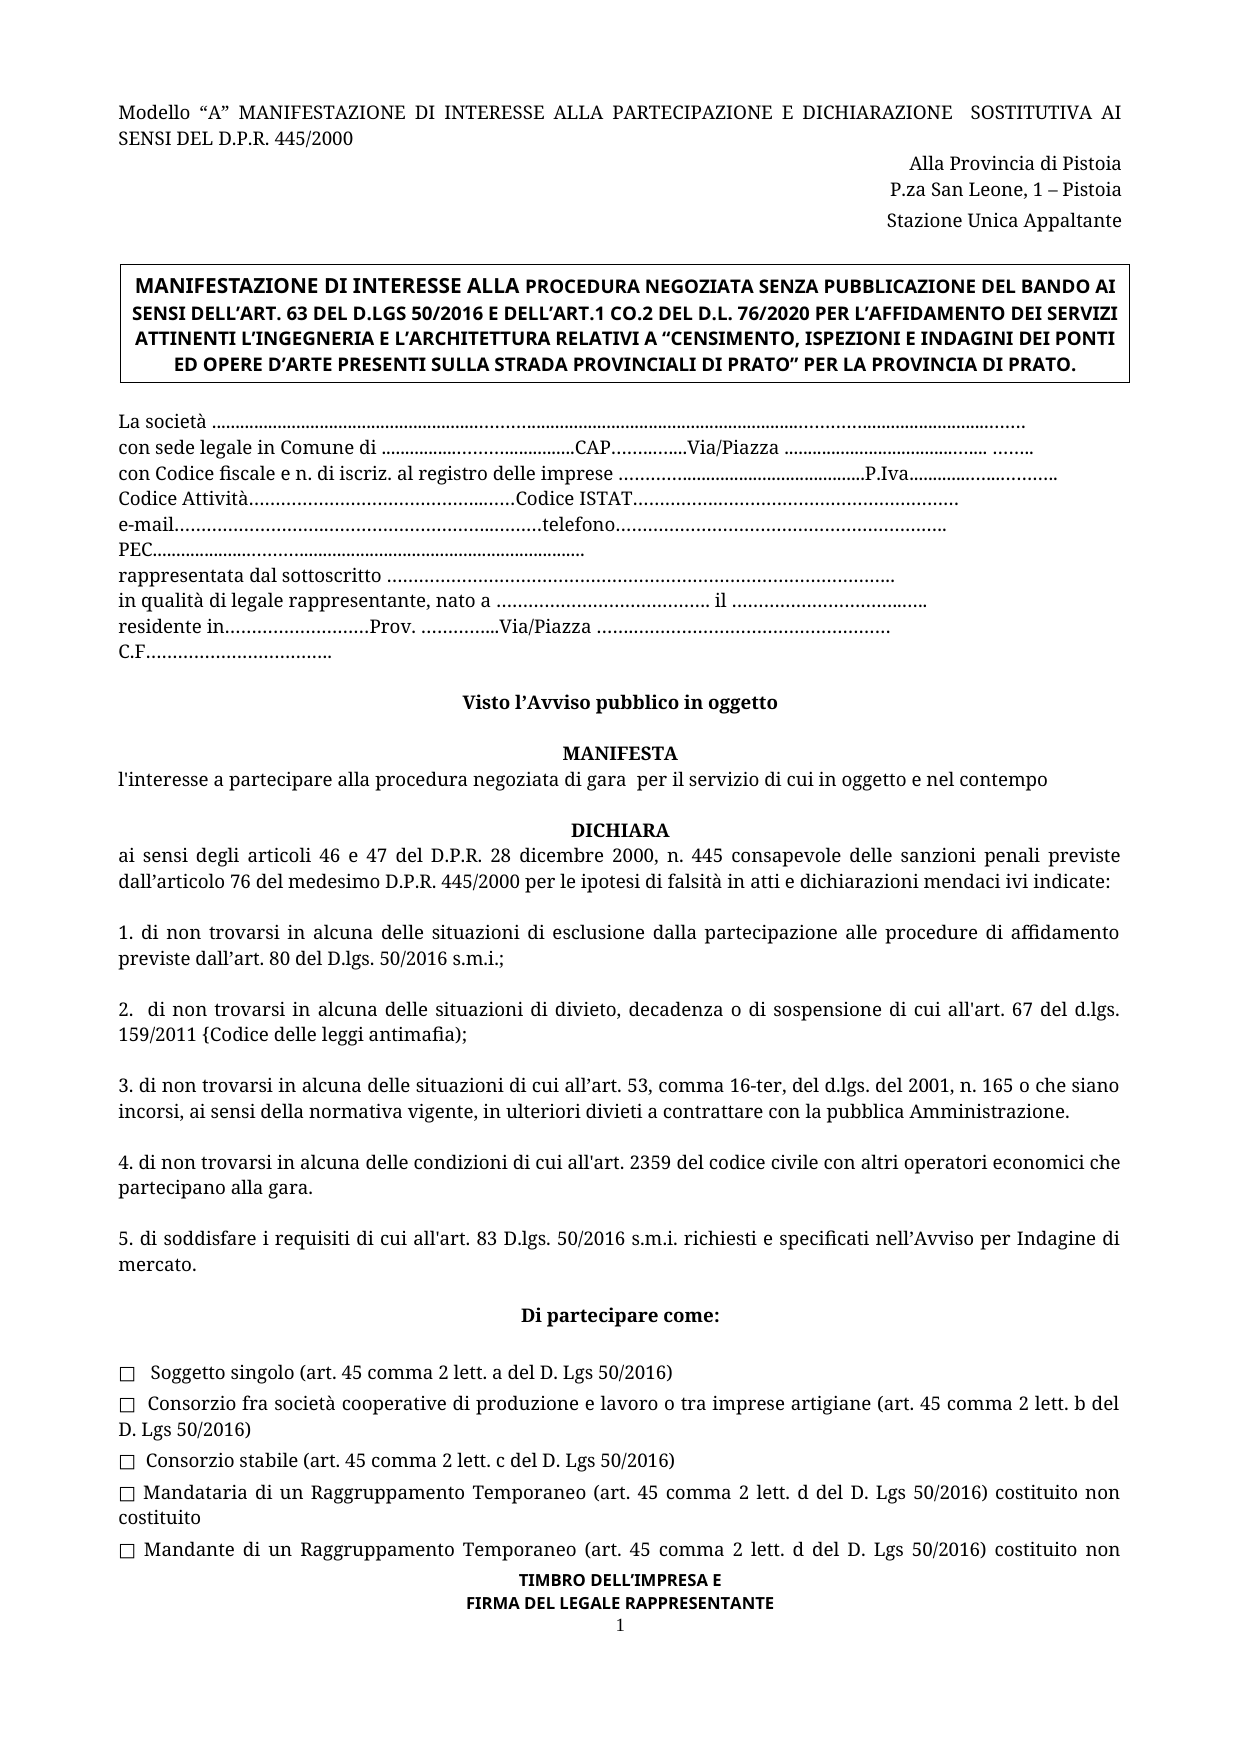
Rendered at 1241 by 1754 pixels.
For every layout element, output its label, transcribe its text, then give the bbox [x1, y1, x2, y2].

text con Codice fiscale e n. di iscriz. al registro delle imprese ………….......................................P.Iva.............…...……….. [118, 460, 1122, 485]
text in qualità di legale rappresentante, nato a …………………………………. il …………………………..….. [118, 587, 1122, 613]
text MANIFESTA [118, 741, 1122, 766]
text rappresentata dal sottoscritto ………………………………………………………………………………….. [118, 562, 1122, 587]
text Di partecipare come: [118, 1302, 1122, 1328]
text Codice Attività……………………………………..……Codice ISTAT…………….……………………………………… [118, 485, 1122, 511]
text ai sensi degli articoli 46 e 47 del D.P.R. 28 dicembre 2000, n. 445 consapevole delle sanzioni penali previste dall’articolo 76 del medesimo D.P.R. 445/2000 per le ipotesi di falsità in atti e dichiarazioni mendaci ivi indicate: [118, 843, 1122, 894]
text con sede legale in Comune di ................………...............CAP……..…....Via/Piazza ....................................….... …….. [118, 434, 1122, 460]
text Visto l’Avviso pubblico in oggetto [118, 689, 1122, 715]
text C.F…………………………….. [118, 638, 1122, 664]
table_header MANIFESTAZIONE DI INTERESSE ALLA Procedura negoziata senza pubblicazione del bando ai sensi dell’art. 63 del D.lgs 50/2016 e dell’art.1 co.2 del D.L. 76/2020 per l’affidamento dei servizi attinenti l’ingegneria e l’architettura relativi a “Censimento, ispezioni e indagini dei ponti ed opere d’arte presenti sulla strada provinciali di Prato” PER LA PROVINCIA DI PRATO. [121, 265, 1129, 382]
text Modello “A” MANIFESTAZIONE DI INTERESSE ALLA PARTECIPAZIONE E DICHIARAZIONE SOSTITUTIVA AI SENSI DEL D.P.R. 445/2000 [118, 99, 1122, 150]
text □ Mandante di un Raggruppamento Temporaneo (art. 45 comma 2 lett. d del D. Lgs 50/2016) costituito non [118, 1536, 1122, 1561]
text L'INTERESSE A partecipare alla procedura negoziata di gara per il servizio di cui in oggetto e nel contempo [118, 766, 1122, 792]
text P.za San Leone, 1 – Pistoia [118, 176, 1122, 201]
text 3. di non trovarsi in alcuna delle situazioni di cui all’art. 53, comma 16-ter, del d.lgs. del 2001, n. 165 o che siano incorsi, ai sensi della normativa vigente, in ulteriori divieti a contrattare con la pubblica Amministrazione. [118, 1072, 1122, 1123]
text La società .........................................................………..........................................................…………...........................……. [118, 409, 1122, 434]
text □ Consorzio fra società cooperative di produzione e lavoro o tra imprese artigiane (art. 45 comma 2 lett. b del D. Lgs 50/2016) [118, 1391, 1122, 1442]
text □ Soggetto singolo (art. 45 comma 2 lett. a del D. Lgs 50/2016) [118, 1359, 1122, 1384]
text 5. di soddisfare i requisiti di cui all'art. 83 D.lgs. 50/2016 s.m.i. richiesti e specificati nell’Avviso per Indagine di mercato. [118, 1226, 1122, 1277]
text PEC.....................………............................................................. [118, 536, 1122, 562]
text DICHIARA [118, 817, 1122, 843]
text Stazione Unica Appaltante [118, 207, 1122, 233]
text residente in………………………Prov. …………...Via/Piazza …….………………………………………… [118, 613, 1122, 638]
text e-mail……………………….…………………………..………telefono…………………………………………………….. [118, 511, 1122, 536]
text 2. di non trovarsi in alcuna delle situazioni di divieto, decadenza o di sospensione di cui all'art. 67 del d.lgs. 159/2011 {Codice delle leggi antimafia); [118, 996, 1122, 1047]
text 1. di non trovarsi in alcuna delle situazioni di esclusione dalla partecipazione alle procedure di affidamento previste dall’art. 80 del D.lgs. 50/2016 s.m.i.; [118, 919, 1122, 970]
text Alla Provincia di Pistoia [118, 150, 1122, 176]
text □ Consorzio stabile (art. 45 comma 2 lett. c del D. Lgs 50/2016) [118, 1447, 1122, 1473]
text □ Mandataria di un Raggruppamento Temporaneo (art. 45 comma 2 lett. d del D. Lgs 50/2016) costituito non costituito [118, 1479, 1122, 1530]
text 4. di non trovarsi in alcuna delle condizioni di cui all'art. 2359 del codice civile con altri operatori economici che partecipano alla gara. [118, 1149, 1122, 1200]
